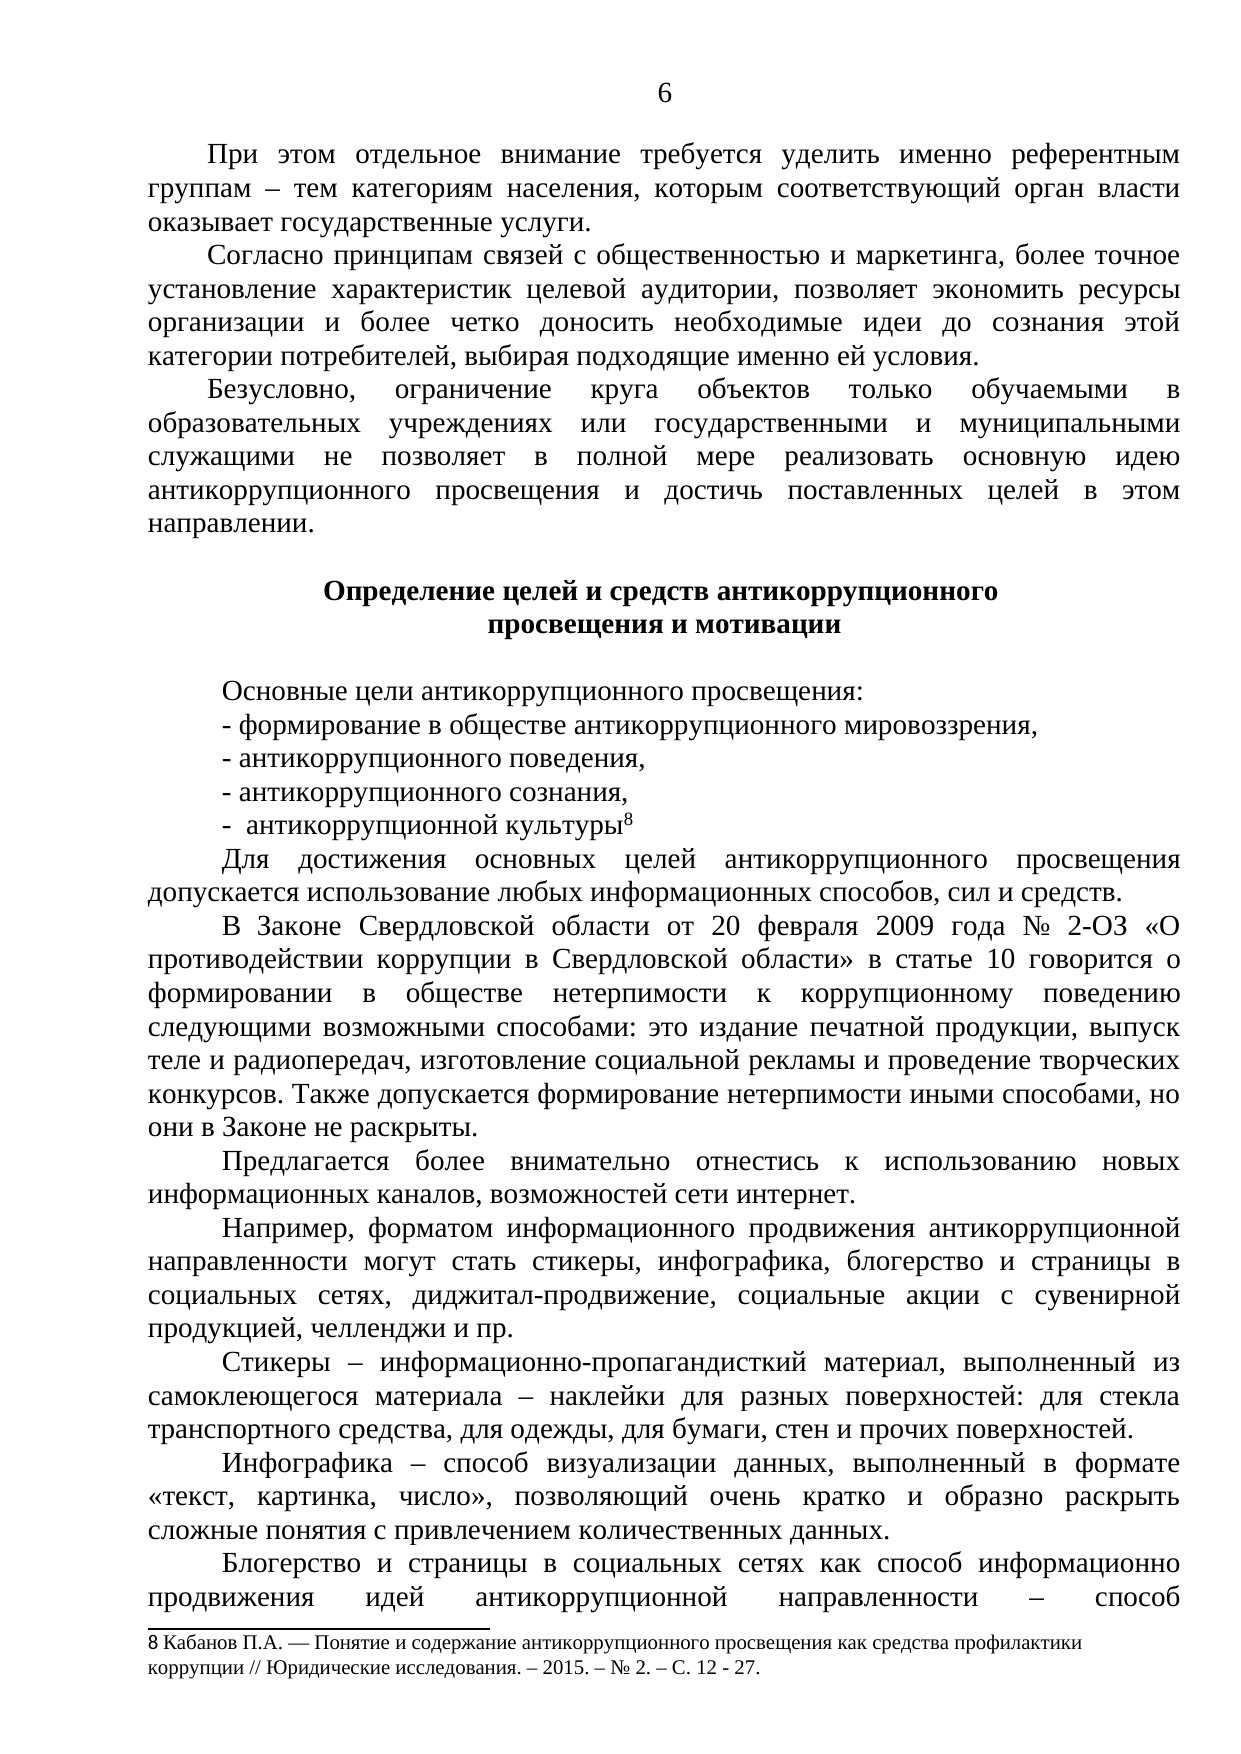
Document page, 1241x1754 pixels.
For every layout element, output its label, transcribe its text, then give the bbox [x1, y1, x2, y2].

text Для достижения основных целей антикоррупционного просвещения допускается использование любых информационных способов, сил и средств. [148, 841, 1181, 908]
text Кабанов П.А. — Понятие и содержание антикоррупционного просвещения как средства профилактики коррупции // Юридические исследования. – 2015. – № 2. – С. 12 - 27. [148, 1629, 1181, 1679]
text Блогерство и страницы в социальных сетях как способ информационно продвижения идей антикоррупционной направленности – способ [148, 1545, 1181, 1612]
text Согласно принципам связей с общественностью и маркетинга, более точное установление характеристик целевой аудитории, позволяет экономить ресурсы организации и более четко доносить необходимые идеи до сознания этой категории потребителей, выбирая подходящие именно ей условия. [148, 237, 1181, 371]
text При этом отдельное внимание требуется уделить именно референтным группам – тем категориям населения, которым соответствующий орган власти оказывает государственные услуги. [148, 137, 1181, 237]
text Стикеры – информационно-пропагандисткий материал, выполненный из самоклеющегося материала – наклейки для разных поверхностей: для стекла транспортного средства, для одежды, для бумаги, стен и прочих поверхностей. [148, 1344, 1181, 1445]
text Безусловно, ограничение круга объектов только обучаемыми в образовательных учреждениях или государственными и муниципальными служащими не позволяет в полной мере реализовать основную идею антикоррупционного просвещения и достичь поставленных целей в этом направлении. [148, 371, 1181, 539]
text - антикоррупционного поведения, [148, 740, 1181, 774]
text Предлагается более внимательно отнестись к использованию новых информационных каналов, возможностей сети интернет. [148, 1143, 1181, 1210]
text В Законе Свердловской области от 20 февраля 2009 года № 2-ОЗ «О противодействии коррупции в Свердловской области» в статье 10 говорится о формировании в обществе нетерпимости к коррупционному поведению следующими возможными способами: это издание печатной продукции, выпуск теле и радиопередач, изготовление социальной рекламы и проведение творческих конкурсов. Также допускается формирование нетерпимости иными способами, но они в Законе не раскрыты. [148, 908, 1181, 1143]
text Например, форматом информационного продвижения антикоррупционной направленности могут стать стикеры, инфографика, блогерство и страницы в социальных сетях, диджитал-продвижение, социальные акции с сувенирной продукцией, челленджи и пр. [148, 1210, 1181, 1344]
text Определение целей и средств антикоррупционного просвещения и мотивации [148, 573, 1181, 640]
text Инфографика – способ визуализации данных, выполненный в формате «текст, картинка, число», позволяющий очень кратко и образно раскрыть сложные понятия с привлечением количественных данных. [148, 1445, 1181, 1545]
text Основные цели антикоррупционного просвещения: [148, 673, 1181, 707]
text - формирование в обществе антикоррупционного мировоззрения, [148, 707, 1181, 740]
text - антикоррупционного сознания, [148, 774, 1181, 807]
text - антикоррупционной культуры [148, 807, 1181, 841]
